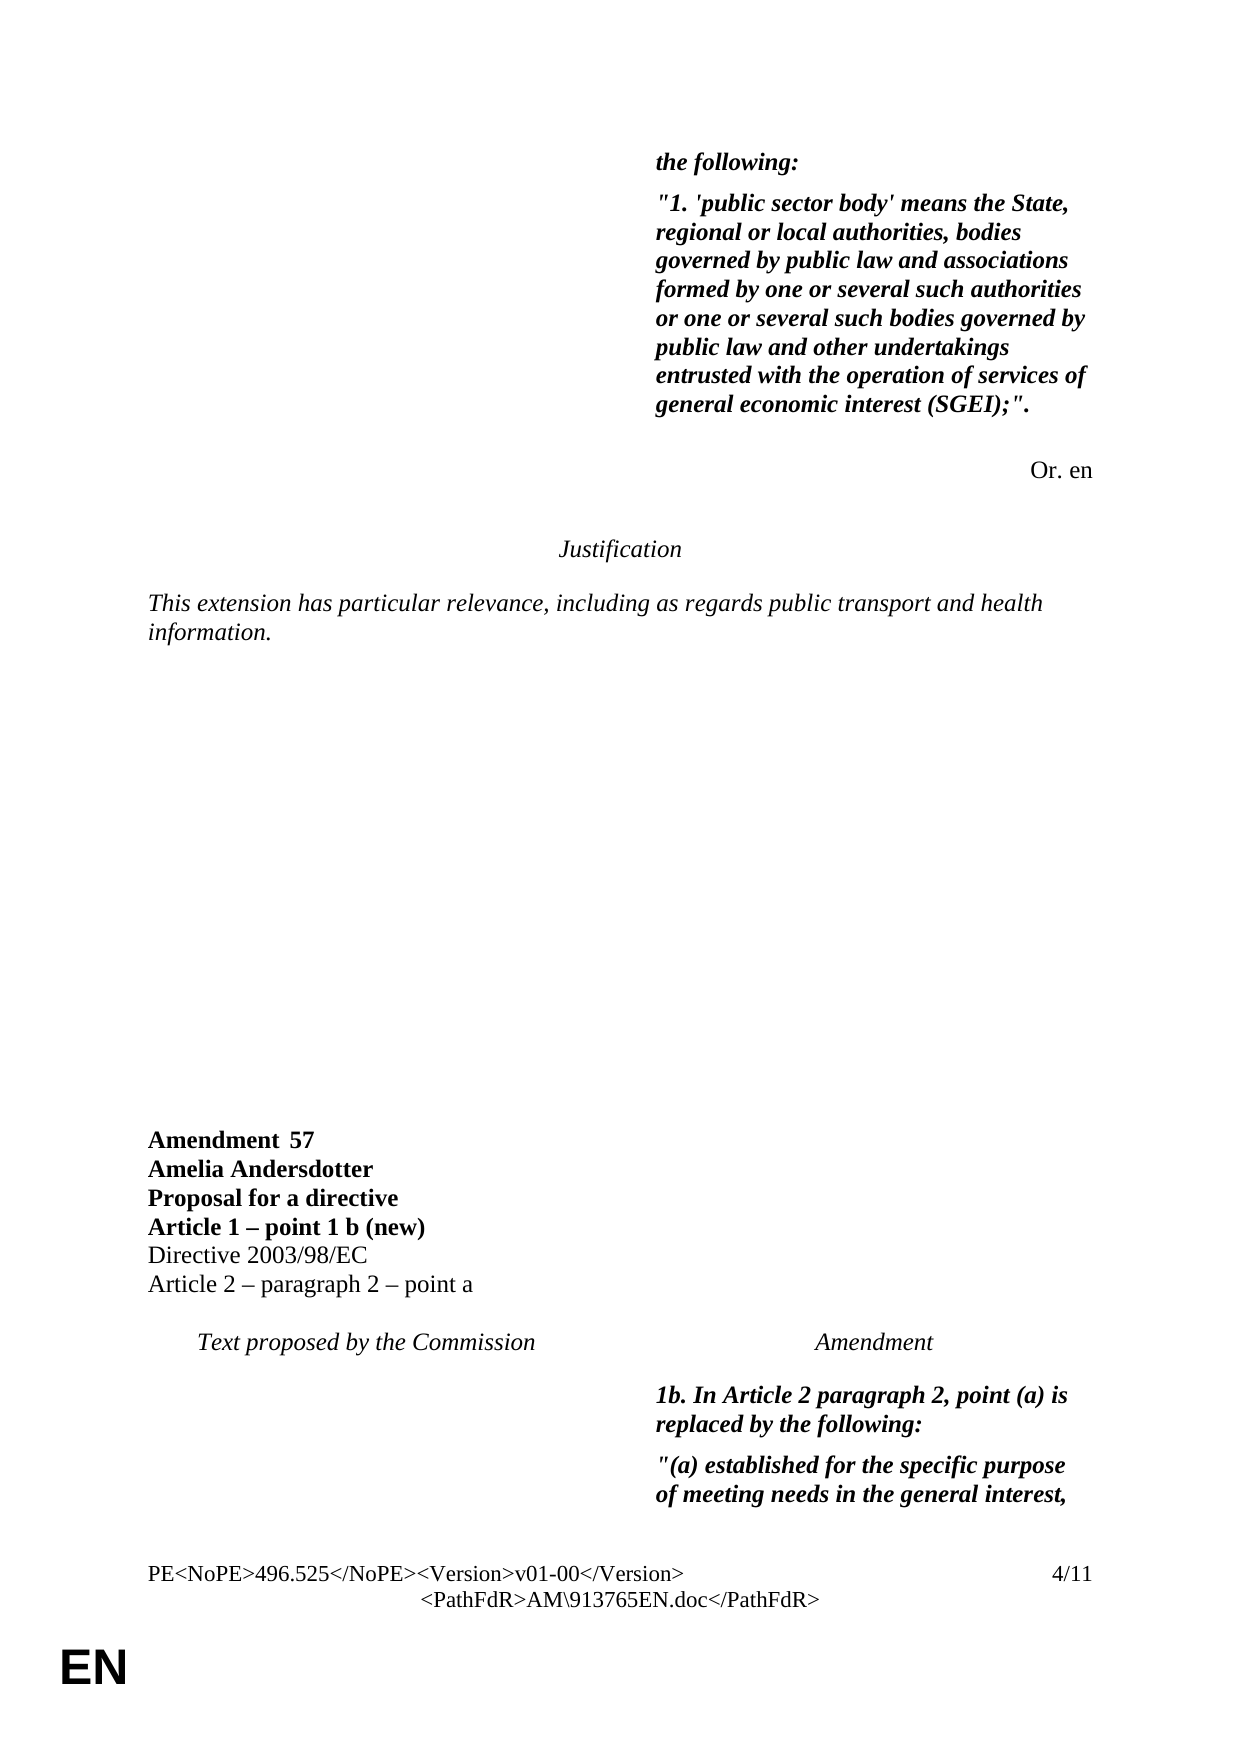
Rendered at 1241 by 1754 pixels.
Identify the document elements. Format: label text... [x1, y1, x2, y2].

text <DocAmend2>Directive 2003/98/EC</DocAmend2> [148, 1241, 1093, 1269]
table_cell [112, 147, 620, 188]
text Amendment <NumAm>57</NumAm> [148, 1126, 1093, 1154]
table_cell 1b. In Article 2 paragraph 2, point (a) is replaced by the following: [620, 1381, 1128, 1451]
table_header [112, 1298, 1128, 1327]
table_cell Text proposed by the Commission [112, 1327, 620, 1381]
table_cell [112, 188, 620, 431]
title <TitreJust>Justification</TitreJust> [148, 534, 1093, 563]
text This extension has particular relevance, including as regards public transport and health information. [148, 588, 1093, 646]
text <RepeatBlock-By><Members>Amelia Andersdotter</Members> [148, 1154, 1093, 1183]
text <Article2>Article 2 – paragraph 2 – point a</Article2> [148, 1269, 1093, 1298]
table_cell Amendment [620, 1327, 1128, 1381]
table_cell "(a) established for the specific purpose of meeting needs in the general interest, [620, 1451, 1128, 1508]
table_cell [112, 1381, 620, 1451]
text <Article>Article 1 – point 1 b (new)</Article> [148, 1212, 1093, 1241]
table_cell "1. 'public sector body' means the State, regional or local authorities, bodies governed by public law and associations formed by one or several such authorities or one or several such bodies governed by public law and other undertakings entrusted with the operation of services of general economic interest (SGEI);". [620, 188, 1128, 431]
text Or. <Original>{EN}en</Original> [148, 456, 1093, 484]
table_cell the following: [620, 147, 1128, 188]
text <DocAmend>Proposal for a directive</DocAmend> [148, 1183, 1093, 1212]
table_cell [112, 1451, 620, 1508]
